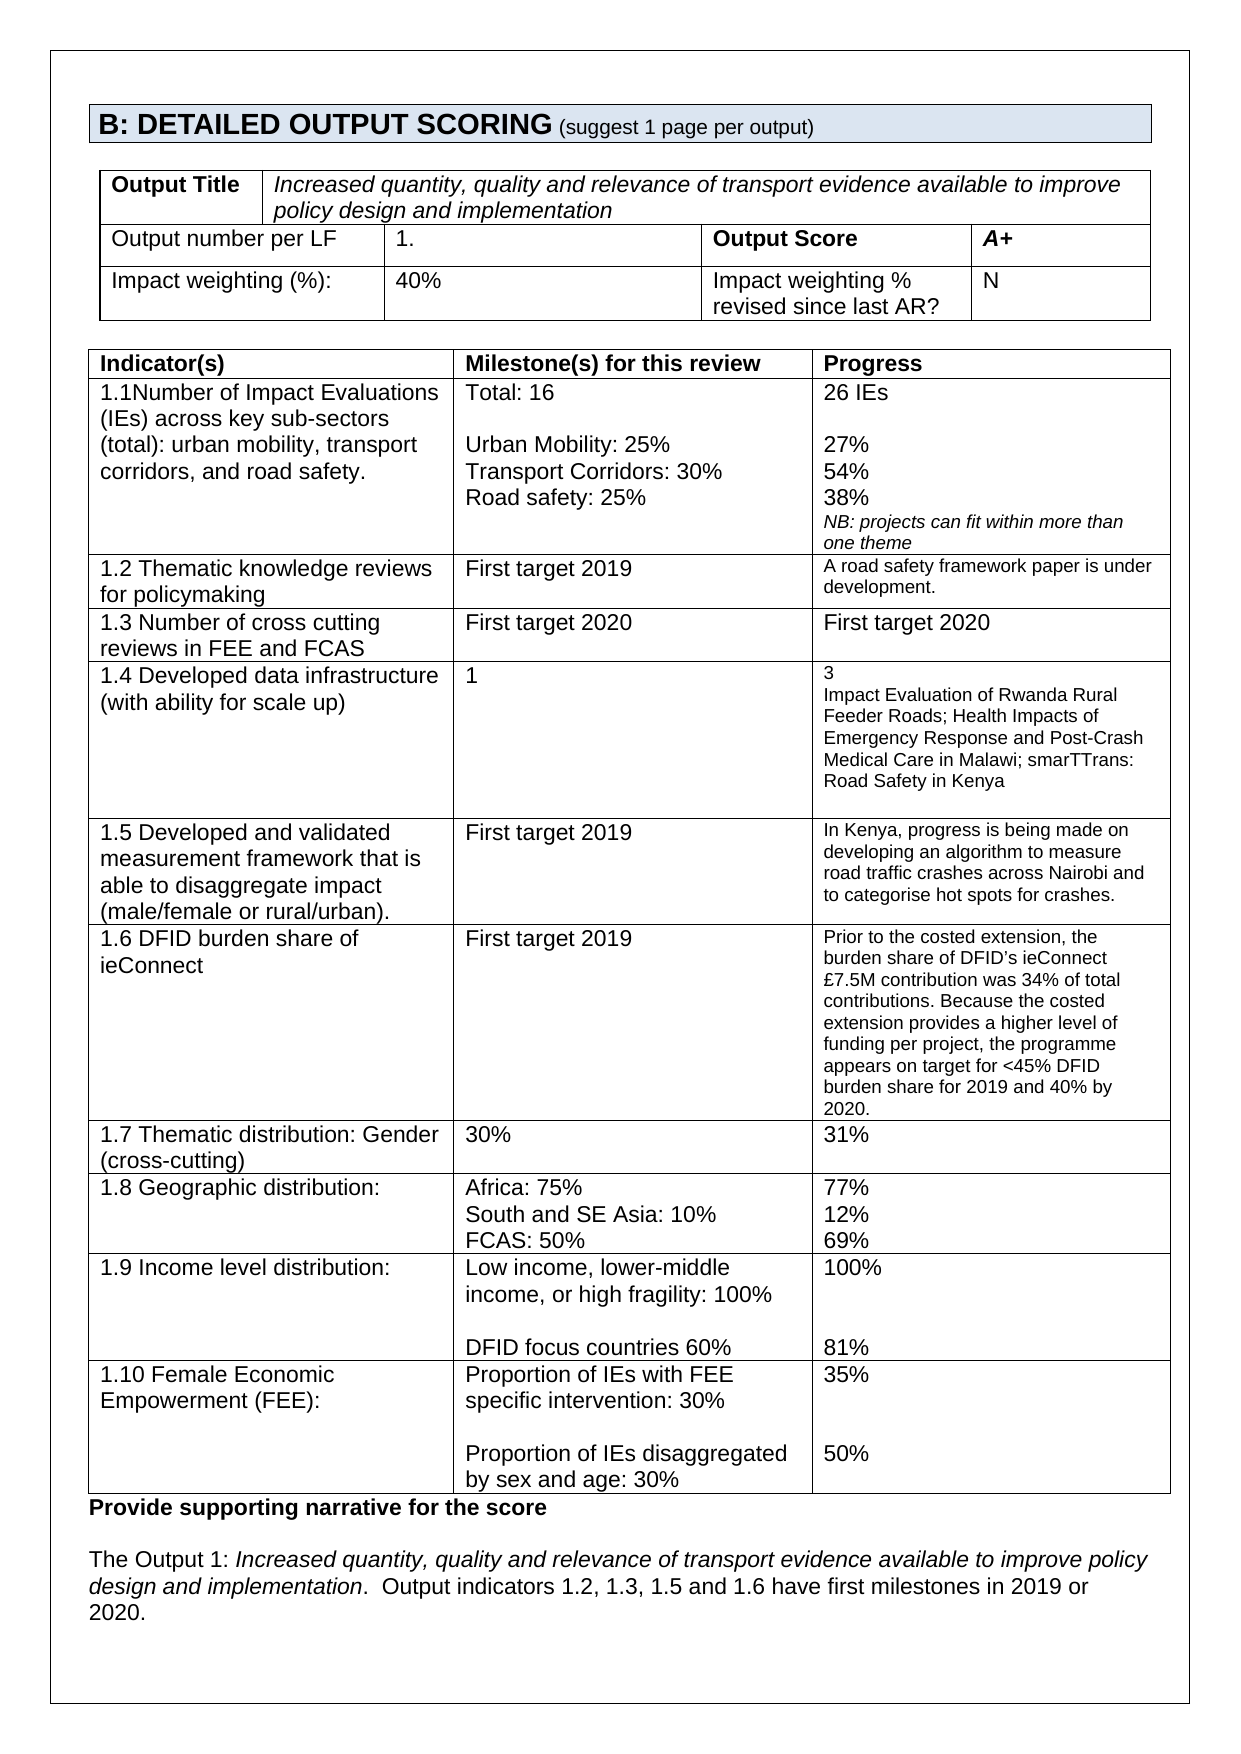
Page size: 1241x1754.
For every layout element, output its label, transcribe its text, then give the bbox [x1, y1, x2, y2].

table_cell 1.7 Thematic distribution: Gender (cross-cutting) [89, 1121, 453, 1173]
table_cell 1.3 Number of cross cutting reviews in FEE and FCAS [89, 609, 453, 661]
table_cell 40% [385, 267, 701, 319]
table_cell 100% 81% [813, 1254, 1170, 1360]
table_cell Proportion of IEs with FEE specific intervention: 30% Proportion of IEs disaggregated by sex and age: 30% [454, 1361, 812, 1493]
table_cell 1. [385, 225, 701, 266]
text The Output 1: Increased quantity, quality and relevance of transport evidence available to improve policy design and implementation. Output indicators 1.2, 1.3, 1.5 and 1.6 have first milestones in 2019 or 2020. [89, 1546, 1152, 1625]
table_cell 1.4 Developed data infrastructure (with ability for scale up) [89, 662, 453, 818]
table_header Output Title [101, 171, 262, 223]
table_cell 1.2 Thematic knowledge reviews for policymaking [89, 555, 453, 607]
table_cell 31% [813, 1121, 1170, 1173]
table_cell First target 2020 [454, 609, 812, 661]
table_cell First target 2020 [813, 609, 1170, 661]
table_cell 1.8 Geographic distribution: [89, 1174, 453, 1253]
table_header Indicator(s) [89, 350, 453, 378]
table_header Milestone(s) for this review [454, 350, 812, 378]
table_cell 1 [454, 662, 812, 818]
table_cell N [972, 267, 1150, 319]
table_cell In Kenya, progress is being made on developing an algorithm to measure road traffic crashes across Nairobi and to categorise hot spots for crashes. [813, 819, 1170, 924]
table_header Increased quantity, quality and relevance of transport evidence available to improve policy design and implementation [263, 171, 1150, 223]
text Provide supporting narrative for the score [89, 1494, 1152, 1520]
table_cell 1.9 Income level distribution: [89, 1254, 453, 1360]
table_cell 1.1Number of Impact Evaluations (IEs) across key sub-sectors (total): urban mobility, transport corridors, and road safety. [89, 379, 453, 554]
table_cell 35% 50% [813, 1361, 1170, 1493]
table_header Progress [813, 350, 1170, 378]
table_cell First target 2019 [454, 555, 812, 607]
table_cell Total: 16 Urban Mobility: 25% Transport Corridors: 30% Road safety: 25% [454, 379, 812, 554]
table_cell Low income, lower-middle income, or high fragility: 100% DFID focus countries 60% [454, 1254, 812, 1360]
table_cell 30% [454, 1121, 812, 1173]
table_cell First target 2019 [454, 925, 812, 1119]
table_cell Output Score [702, 225, 971, 266]
table_cell 77% 12% 69% [813, 1174, 1170, 1253]
table_cell A road safety framework paper is under development. [813, 555, 1170, 607]
table_cell Prior to the costed extension, the burden share of DFID’s ieConnect £7.5M contribution was 34% of total contributions. Because the costed extension provides a higher level of funding per project, the programme appears on target for <45% DFID burden share for 2019 and 40% by 2020. [813, 925, 1170, 1119]
table_cell A+ [972, 225, 1150, 266]
table_cell 1.10 Female Economic Empowerment (FEE): [89, 1361, 453, 1493]
table_cell Africa: 75% South and SE Asia: 10% FCAS: 50% [454, 1174, 812, 1253]
table_cell Output number per LF [101, 225, 384, 266]
table_cell Impact weighting (%): [101, 267, 384, 319]
table_cell 3 Impact Evaluation of Rwanda Rural Feeder Roads; Health Impacts of Emergency Response and Post-Crash Medical Care in Malawi; smarTTrans: Road Safety in Kenya [813, 662, 1170, 818]
table_cell 1.5 Developed and validated measurement framework that is able to disaggregate impact (male/female or rural/urban). [89, 819, 453, 924]
table_cell First target 2019 [454, 819, 812, 924]
table_cell 1.6 DFID burden share of ieConnect [89, 925, 453, 1119]
subtitle B: DETAILED OUTPUT SCORING (suggest 1 page per output) [90, 105, 1151, 142]
table_cell 26 IEs 27% 54% 38% NB: projects can fit within more than one theme [813, 379, 1170, 554]
table_cell Impact weighting % revised since last AR? [702, 267, 971, 319]
